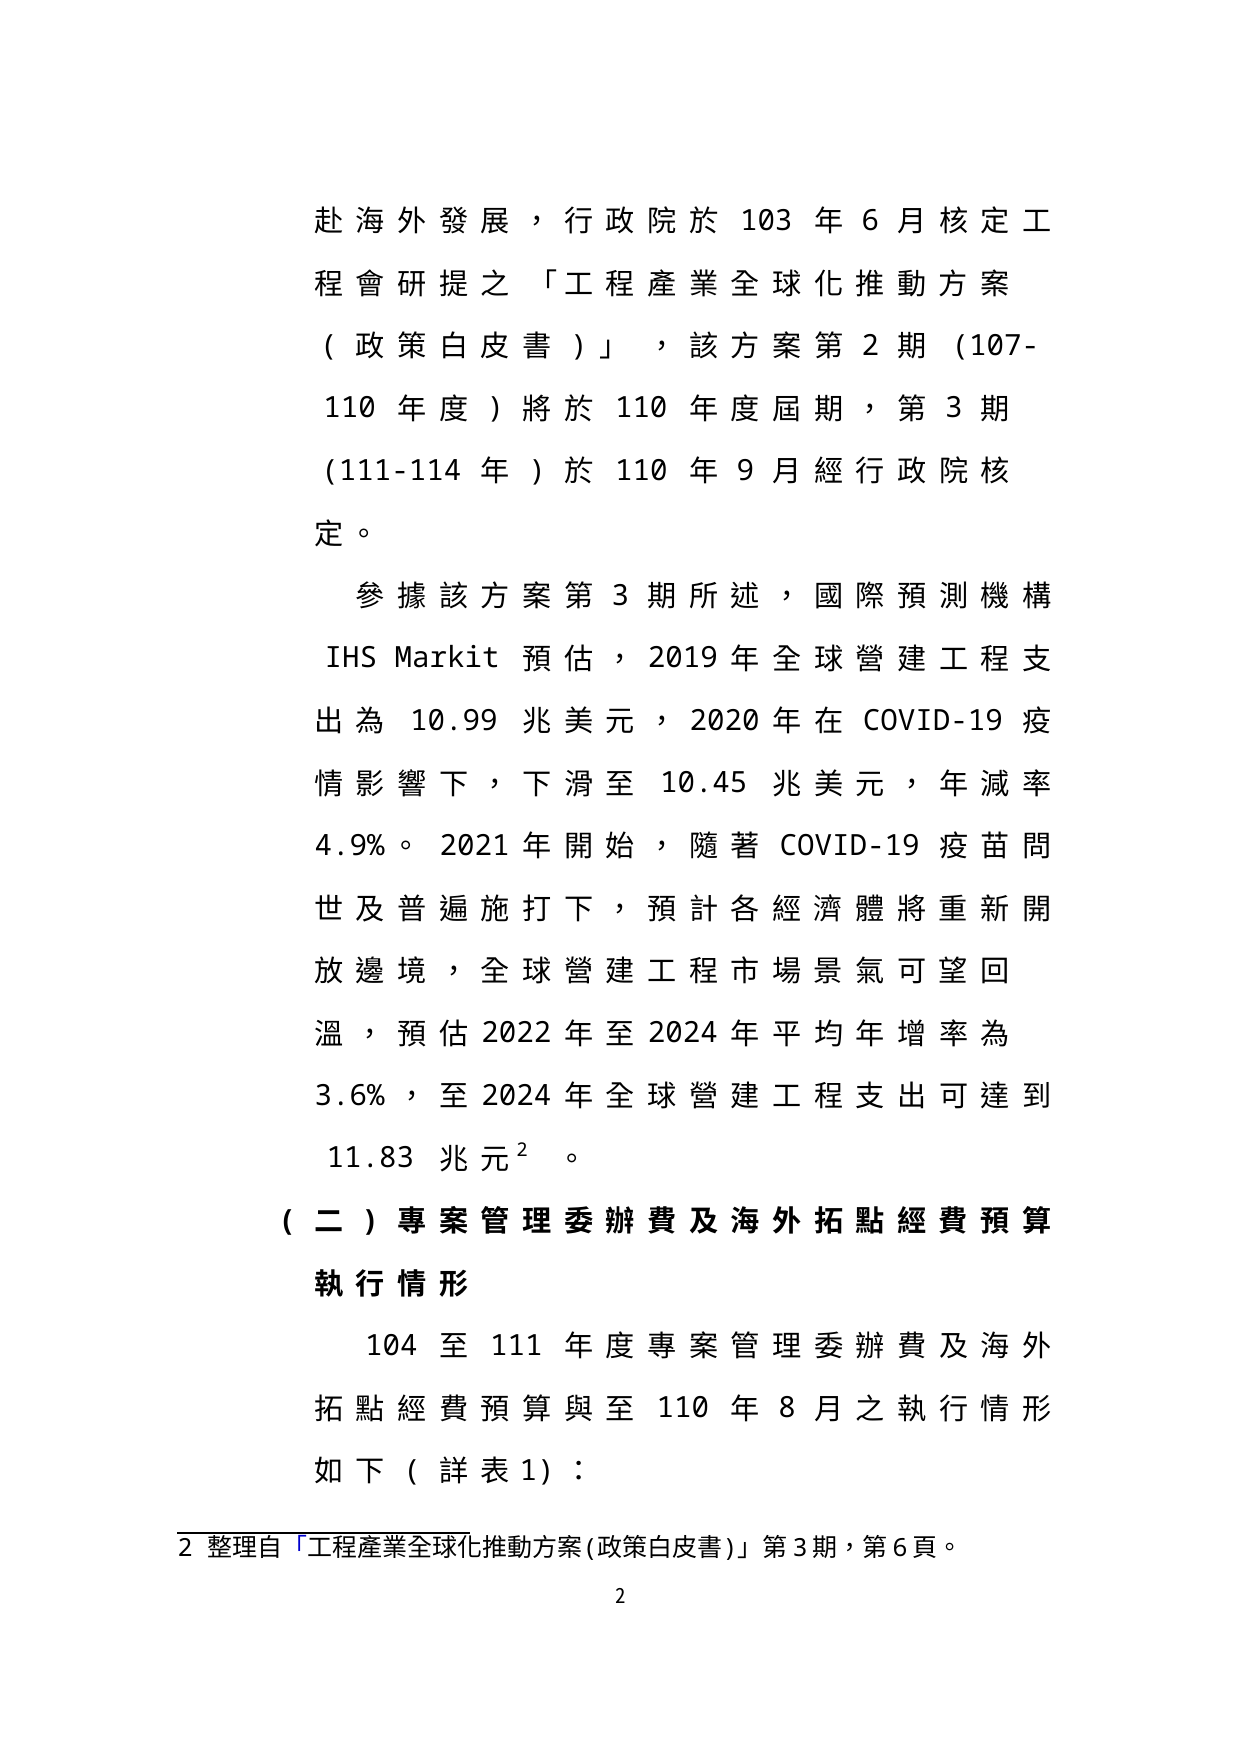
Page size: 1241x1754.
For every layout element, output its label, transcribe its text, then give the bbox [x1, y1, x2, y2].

text 104至111年度專案管理委辦費及海外拓點經費預算與至110年8月之執行情形如下(詳表1)： [271, 1302, 1058, 1490]
text 赴海外發展，行政院於103年6月核定工程會研提之「工程產業全球化推動方案(政策白皮書)」，該方案第2期(107-110年度)將於110年度屆期，第3期(111-114年)於110年9月經行政院核定。 [271, 177, 1058, 552]
text 參據該方案第3期所述，國際預測機構IHS Markit預估，2019年全球營建工程支出為10.99兆美元，2020年在COVID-19疫情影響下，下滑至10.45兆美元，年減率4.9%。2021年開始，隨著COVID-19疫苗問世及普遍施打下，預計各經濟體將重新開放邊境，全球營建工程市場景氣可望回溫，預估2022年至2024年平均年增率為3.6%，至2024年全球營建工程支出可達到11.83兆元。 [271, 552, 1058, 1177]
text 整理自「工程產業全球化推動方案(政策白皮書)」第3期，第6頁。 [177, 1533, 1063, 1562]
text (二)專案管理委辦費及海外拓點經費預算執行情形 [242, 1177, 1058, 1302]
